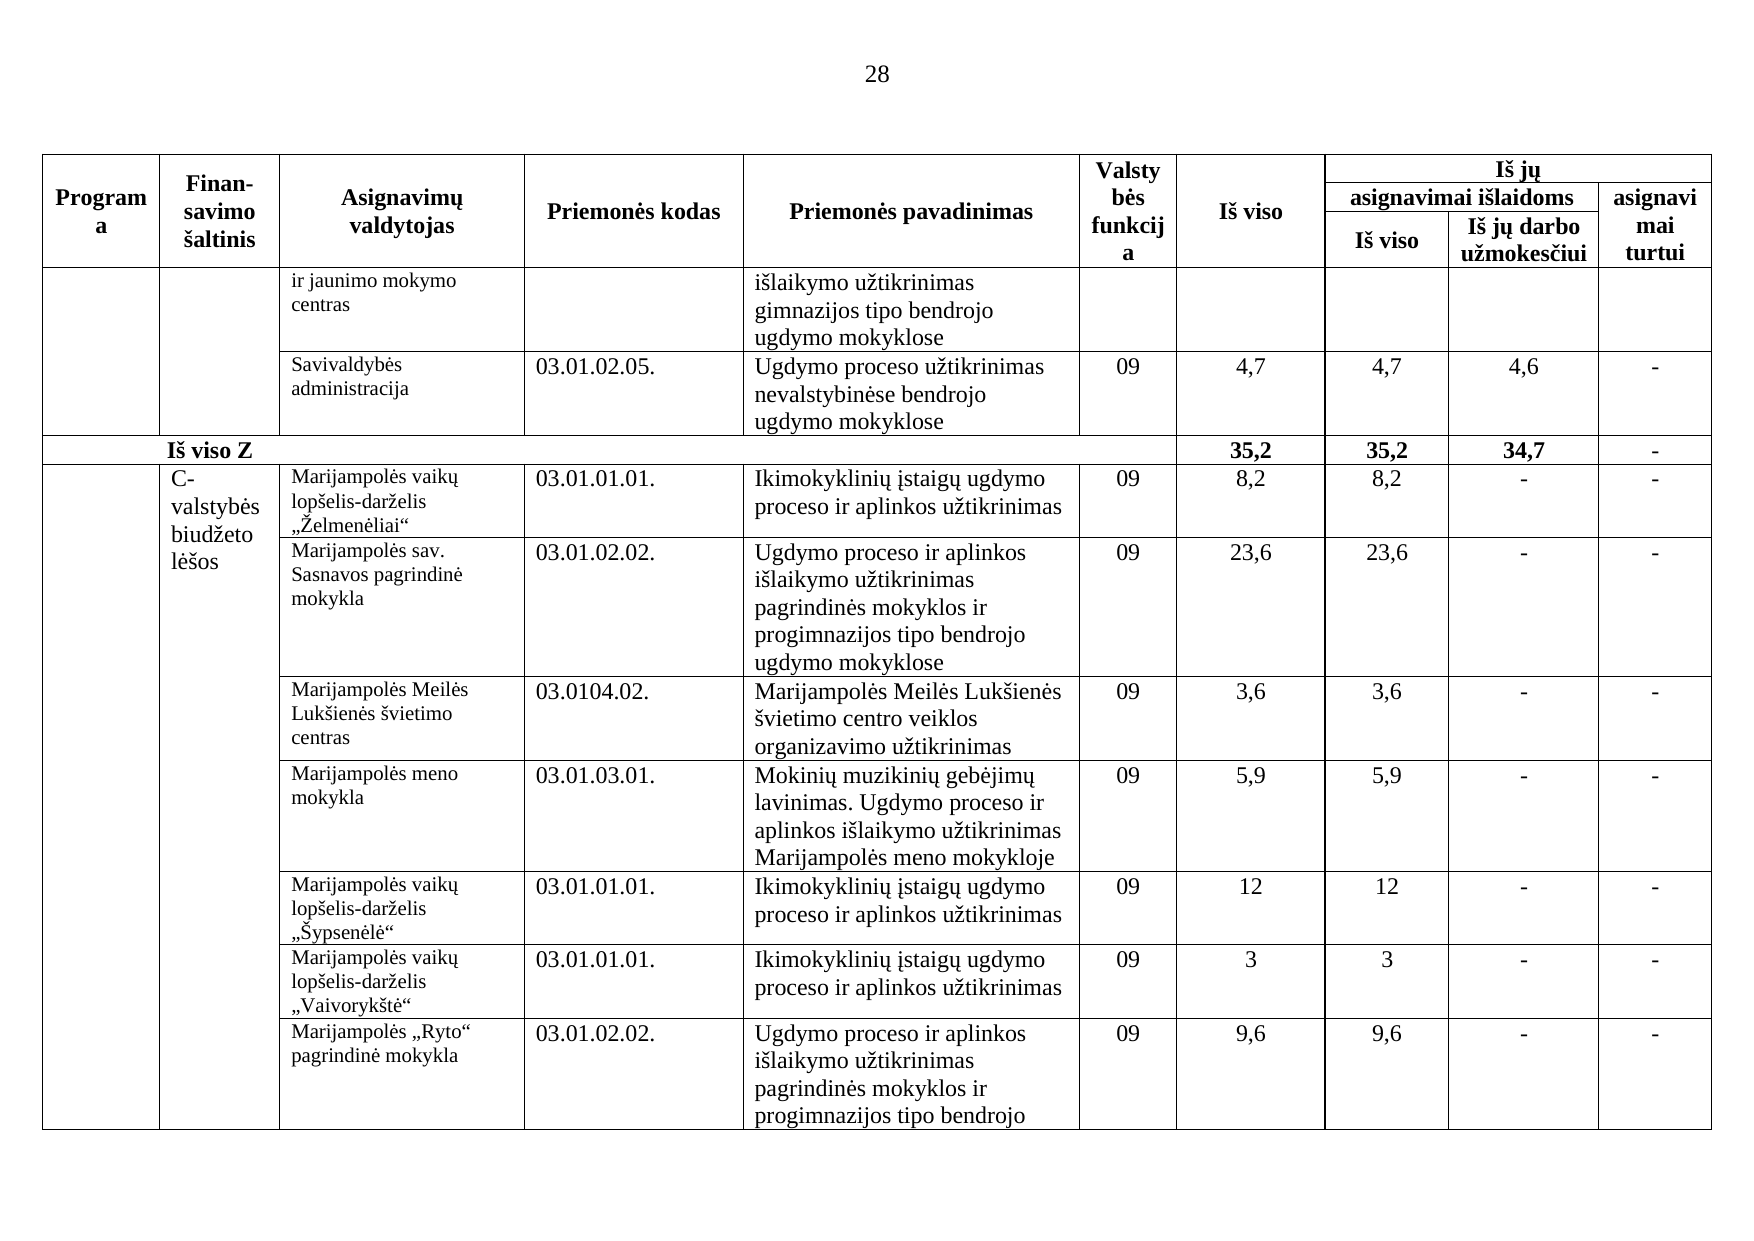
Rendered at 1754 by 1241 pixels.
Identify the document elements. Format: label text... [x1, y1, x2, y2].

table_cell [525, 268, 743, 351]
table_cell 3 [1326, 945, 1448, 1017]
table_cell Iš viso Z [43, 436, 1176, 463]
table_cell 3,6 [1177, 677, 1324, 759]
table_cell išlaikymo užtikrinimas gimnazijos tipo bendrojo ugdymo mokyklose [744, 268, 1079, 351]
table_cell Marijampolės sav. Sasnavos pagrindinė mokykla [280, 538, 524, 676]
table_cell - [1599, 945, 1711, 1017]
table_cell 09 [1080, 945, 1176, 1017]
table_cell 09 [1080, 677, 1176, 759]
table_cell - [1449, 538, 1598, 676]
table_cell asignavimai išlaidoms [1326, 183, 1598, 211]
table_cell 34,7 [1449, 436, 1598, 463]
table_cell [1449, 268, 1598, 351]
table_cell - [1599, 465, 1711, 537]
table_cell 03.0104.02. [525, 677, 743, 759]
table_header Programa [43, 155, 159, 267]
table_cell Marijampolės Meilės Lukšienės švietimo centro veiklos organizavimo užtikrinimas [744, 677, 1079, 759]
table_header Finan-savimo šaltinis [160, 155, 279, 267]
table_cell [1080, 268, 1176, 351]
table_cell 4,7 [1177, 352, 1324, 435]
table_cell 03.01.01.01. [525, 945, 743, 1017]
table_cell Ugdymo proceso ir aplinkos išlaikymo užtikrinimas pagrindinės mokyklos ir progimnazijos tipo bendrojo ugdymo mokyklose [744, 538, 1079, 676]
table_cell 23,6 [1177, 538, 1324, 676]
table_cell [1326, 268, 1448, 351]
table_cell - [1599, 1019, 1711, 1129]
table_cell ir jaunimo mokymo centras [280, 268, 524, 351]
table_cell 35,2 [1326, 436, 1448, 463]
table_cell 5,9 [1326, 761, 1448, 871]
table_cell 4,6 [1449, 352, 1598, 435]
table_cell Mokinių muzikinių gebėjimų lavinimas. Ugdymo proceso ir aplinkos išlaikymo užtikrinimas Marijampolės meno mokykloje [744, 761, 1079, 871]
table_cell - [1599, 761, 1711, 871]
table_cell - [1449, 1019, 1598, 1129]
table_cell 03.01.02.02. [525, 538, 743, 676]
table_cell - [1599, 538, 1711, 676]
table_cell [43, 465, 159, 1129]
table_cell 12 [1326, 872, 1448, 944]
table_cell 5,9 [1177, 761, 1324, 871]
table_cell - [1449, 872, 1598, 944]
table_cell Marijampolės Meilės Lukšienės švietimo centras [280, 677, 524, 759]
table_cell Marijampolės vaikų lopšelis-darželis „Vaivorykštė“ [280, 945, 524, 1017]
table_cell [160, 268, 279, 435]
table_cell - [1449, 945, 1598, 1017]
table_cell 8,2 [1326, 465, 1448, 537]
table_cell - [1599, 677, 1711, 759]
table_cell Marijampolės meno mokykla [280, 761, 524, 871]
table_cell 09 [1080, 872, 1176, 944]
table_cell Savivaldybės administracija [280, 352, 524, 435]
table_cell [1177, 268, 1324, 351]
table_cell Iš jų darbo užmokesčiui [1449, 212, 1598, 267]
table_header Iš jų [1326, 155, 1711, 182]
table_cell Ugdymo proceso ir aplinkos išlaikymo užtikrinimas pagrindinės mokyklos ir progimnazijos tipo bendrojo [744, 1019, 1079, 1129]
table_header Priemonės pavadinimas [744, 155, 1079, 267]
table_cell [43, 268, 159, 435]
table_cell - [1449, 465, 1598, 537]
table_cell 03.01.01.01. [525, 872, 743, 944]
table_cell 4,7 [1326, 352, 1448, 435]
table_cell Marijampolės vaikų lopšelis-darželis „Želmenėliai“ [280, 465, 524, 537]
table_header Asignavimų valdytojas [280, 155, 524, 267]
table_cell 09 [1080, 352, 1176, 435]
table_cell - [1599, 436, 1711, 463]
table_cell - [1599, 268, 1711, 351]
table_cell Marijampolės „Ryto“ pagrindinė mokykla [280, 1019, 524, 1129]
table_cell asignavimai turtui įsigyti [1599, 183, 1711, 267]
table_cell - [1599, 352, 1711, 435]
table_cell 8,2 [1177, 465, 1324, 537]
table_cell 03.01.03.01. [525, 761, 743, 871]
table_cell 9,6 [1177, 1019, 1324, 1129]
table_cell - [1449, 677, 1598, 759]
table_cell 3,6 [1326, 677, 1448, 759]
table_cell Ikimokyklinių įstaigų ugdymo proceso ir aplinkos užtikrinimas [744, 945, 1079, 1017]
table_header Priemonės kodas [525, 155, 743, 267]
table_cell 12 [1177, 872, 1324, 944]
table_cell 3 [1177, 945, 1324, 1017]
table_cell 03.01.01.01. [525, 465, 743, 537]
table_cell C-valstybės biudžeto lėšos [160, 465, 279, 1129]
table_cell 09 [1080, 538, 1176, 676]
table_cell 9,6 [1326, 1019, 1448, 1129]
table_cell - [1449, 761, 1598, 871]
table_cell Ugdymo proceso užtikrinimas nevalstybinėse bendrojo ugdymo mokyklose [744, 352, 1079, 435]
table_cell 35,2 [1177, 436, 1324, 463]
table_cell 09 [1080, 465, 1176, 537]
table_header Valstybės funkcija [1080, 155, 1176, 267]
table_header Iš viso [1177, 155, 1324, 267]
table_cell Ikimokyklinių įstaigų ugdymo proceso ir aplinkos užtikrinimas [744, 465, 1079, 537]
table_cell 09 [1080, 1019, 1176, 1129]
table_cell 23,6 [1326, 538, 1448, 676]
table_cell 09 [1080, 761, 1176, 871]
table_cell - [1599, 872, 1711, 944]
table_cell 03.01.02.02. [525, 1019, 743, 1129]
table_cell 03.01.02.05. [525, 352, 743, 435]
table_cell Marijampolės vaikų lopšelis-darželis „Šypsenėlė“ [280, 872, 524, 944]
table_cell Ikimokyklinių įstaigų ugdymo proceso ir aplinkos užtikrinimas [744, 872, 1079, 944]
table_cell Iš viso [1326, 212, 1448, 267]
